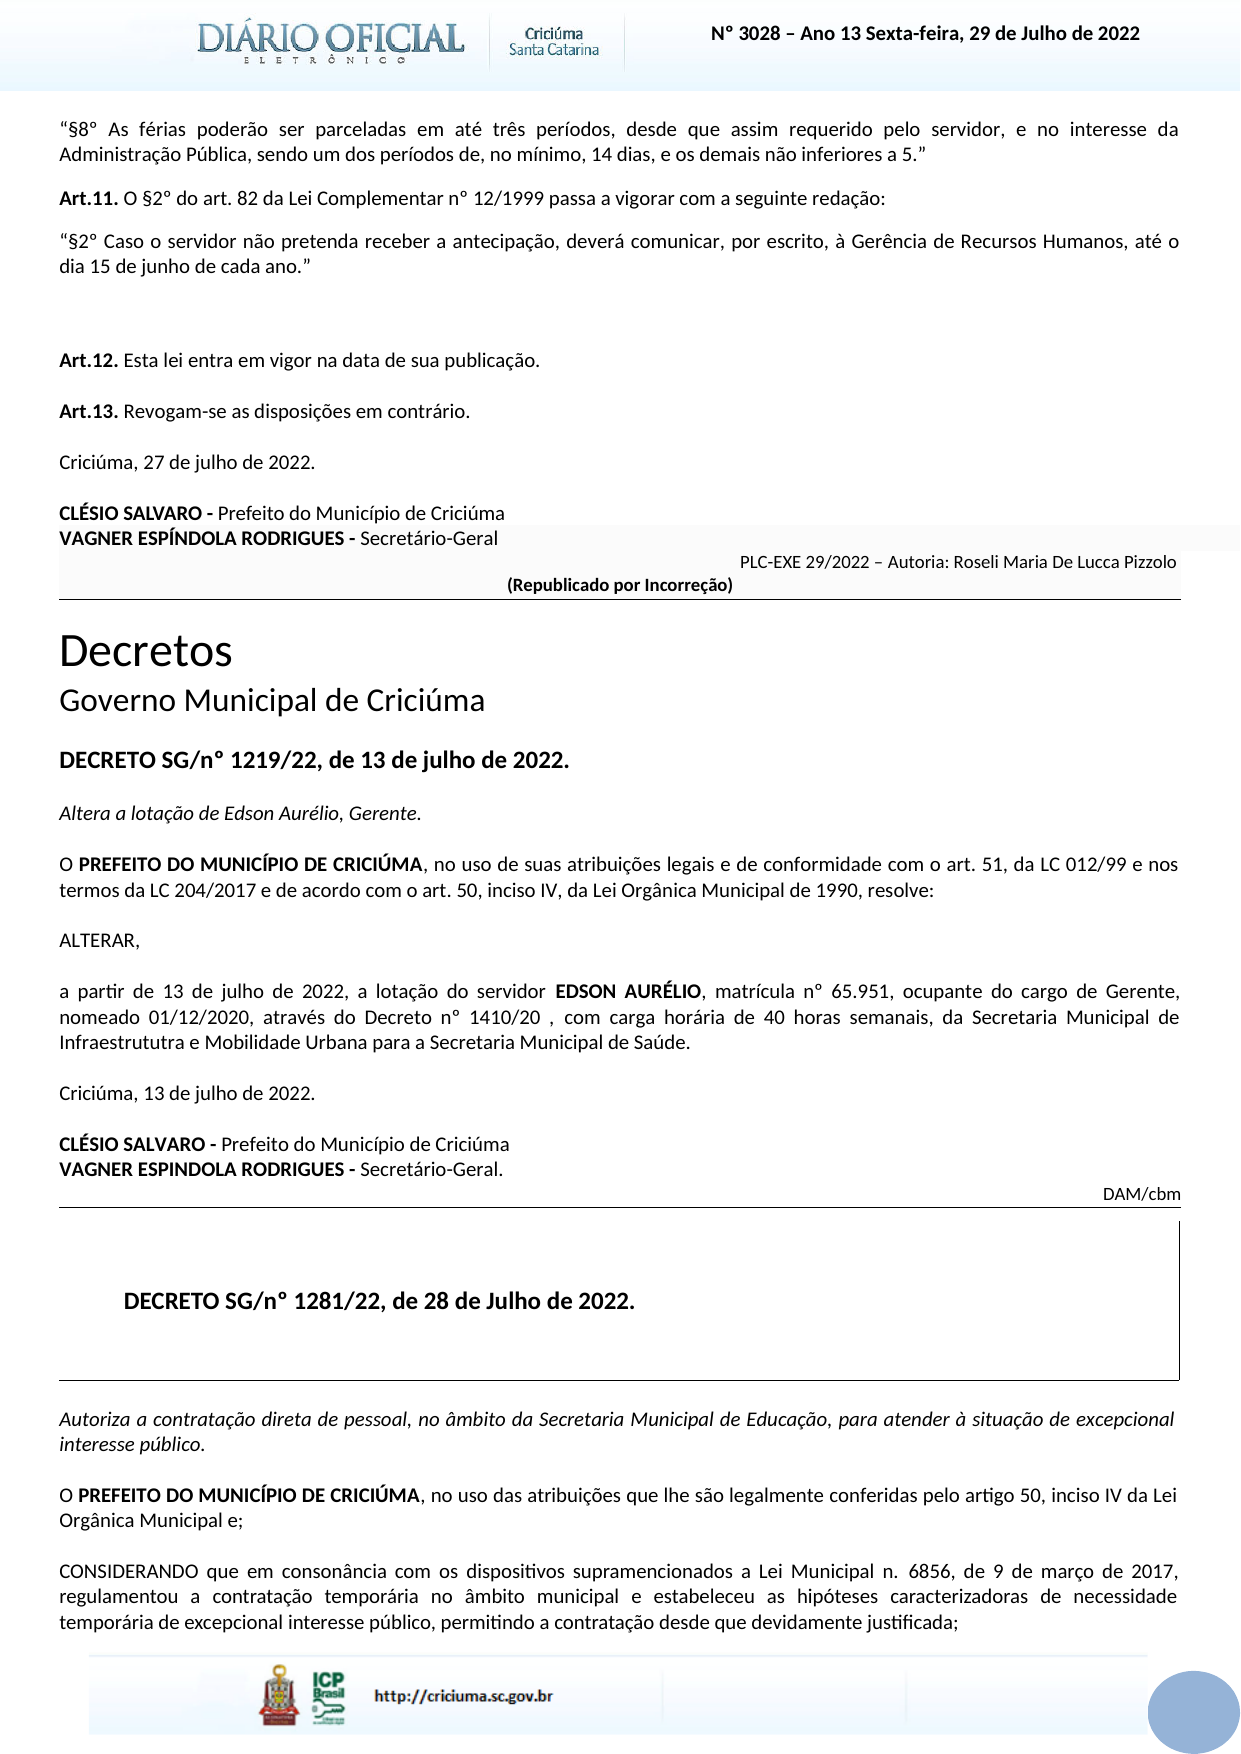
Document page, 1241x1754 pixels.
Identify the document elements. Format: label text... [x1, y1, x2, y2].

text O PREFEITO DO MUNICÍPIO DE CRICIÚMA, no uso das atribuições que lhe são legalmente conferidas pelo artigo 50, inciso IV da Lei Orgânica Municipal e; [59, 1482, 1179, 1533]
text CONSIDERANDO que em consonância com os dispositivos supramencionados a Lei Municipal n. 6856, de 9 de março de 2017, regulamentou a contratação temporária no âmbito municipal e estabeleceu as hipóteses caracterizadoras de necessidade temporária de excepcional interesse público, permitindo a contratação desde que devidamente justificada; [59, 1558, 1179, 1634]
text PLC-EXE 29/2022 – Autoria: Roseli Maria De Lucca Pizzolo [59, 551, 1181, 574]
text Art.12. Esta lei entra em vigor na data de sua publicação. [59, 347, 1181, 373]
text Altera a lotação de Edson Aurélio, Gerente. [59, 801, 1181, 826]
text Criciúma, 27 de julho de 2022. [59, 449, 1181, 474]
list DECRETO SG/nº 1281/22, de 28 de Julho de 2022. [59, 1221, 1179, 1380]
text DAM/cbm [59, 1182, 1181, 1207]
text (Republicado por Incorreção) [59, 574, 1181, 599]
text ALTERAR, [59, 928, 1181, 953]
text Art.11. O §2º do art. 82 da Lei Complementar nº 12/1999 passa a vigorar com a seguinte redação: [59, 185, 1181, 210]
text a partir de 13 de julho de 2022, a lotação do servidor EDSON AURÉLIO, matrícula nº 65.951, ocupante do cargo de Gerente, nomeado 01/12/2020, através do Decreto nº 1410/20 , com carga horária de 40 horas semanais, da Secretaria Municipal de Infraestrututra e Mobilidade Urbana para a Secretaria Municipal de Saúde. [59, 978, 1181, 1055]
text VAGNER ESPINDOLA RODRIGUES - Secretário-Geral. [59, 1156, 1181, 1182]
text Autoriza a contratação direta de pessoal, no âmbito da Secretaria Municipal de Educação, para atender à situação de excepcional interesse público. [59, 1406, 1179, 1457]
text Criciúma, 13 de julho de 2022. [59, 1080, 1181, 1106]
text VAGNER ESPÍNDOLA RODRIGUES - Secretário-Geral [59, 525, 1240, 551]
text O PREFEITO DO MUNICÍPIO DE CRICIÚMA, no uso de suas atribuições legais e de conformidade com o art. 51, da LC 012/99 e nos termos da LC 204/2017 e de acordo com o art. 50, inciso IV, da Lei Orgânica Municipal de 1990, resolve: [59, 851, 1181, 902]
text Governo Municipal de Criciúma [59, 678, 1181, 719]
text DECRETO SG/nº 1219/22, de 13 de julho de 2022. [59, 745, 1181, 775]
text Art.13. Revogam-se as disposições em contrário. [59, 398, 1181, 424]
text “§2º Caso o servidor não pretenda receber a antecipação, deverá comunicar, por escrito, à Gerência de Recursos Humanos, até o dia 15 de junho de cada ano.” [59, 228, 1181, 279]
text “§8º As férias poderão ser parceladas em até três períodos, desde que assim requerido pelo servidor, e no interesse da Administração Pública, sendo um dos períodos de, no mínimo, 14 dias, e os demais não inferiores a 5.” [59, 116, 1181, 167]
text CLÉSIO SALVARO - Prefeito do Município de Criciúma [59, 500, 1240, 525]
text Decretos [59, 620, 1181, 678]
text CLÉSIO SALVARO - Prefeito do Município de Criciúma [59, 1131, 1181, 1156]
